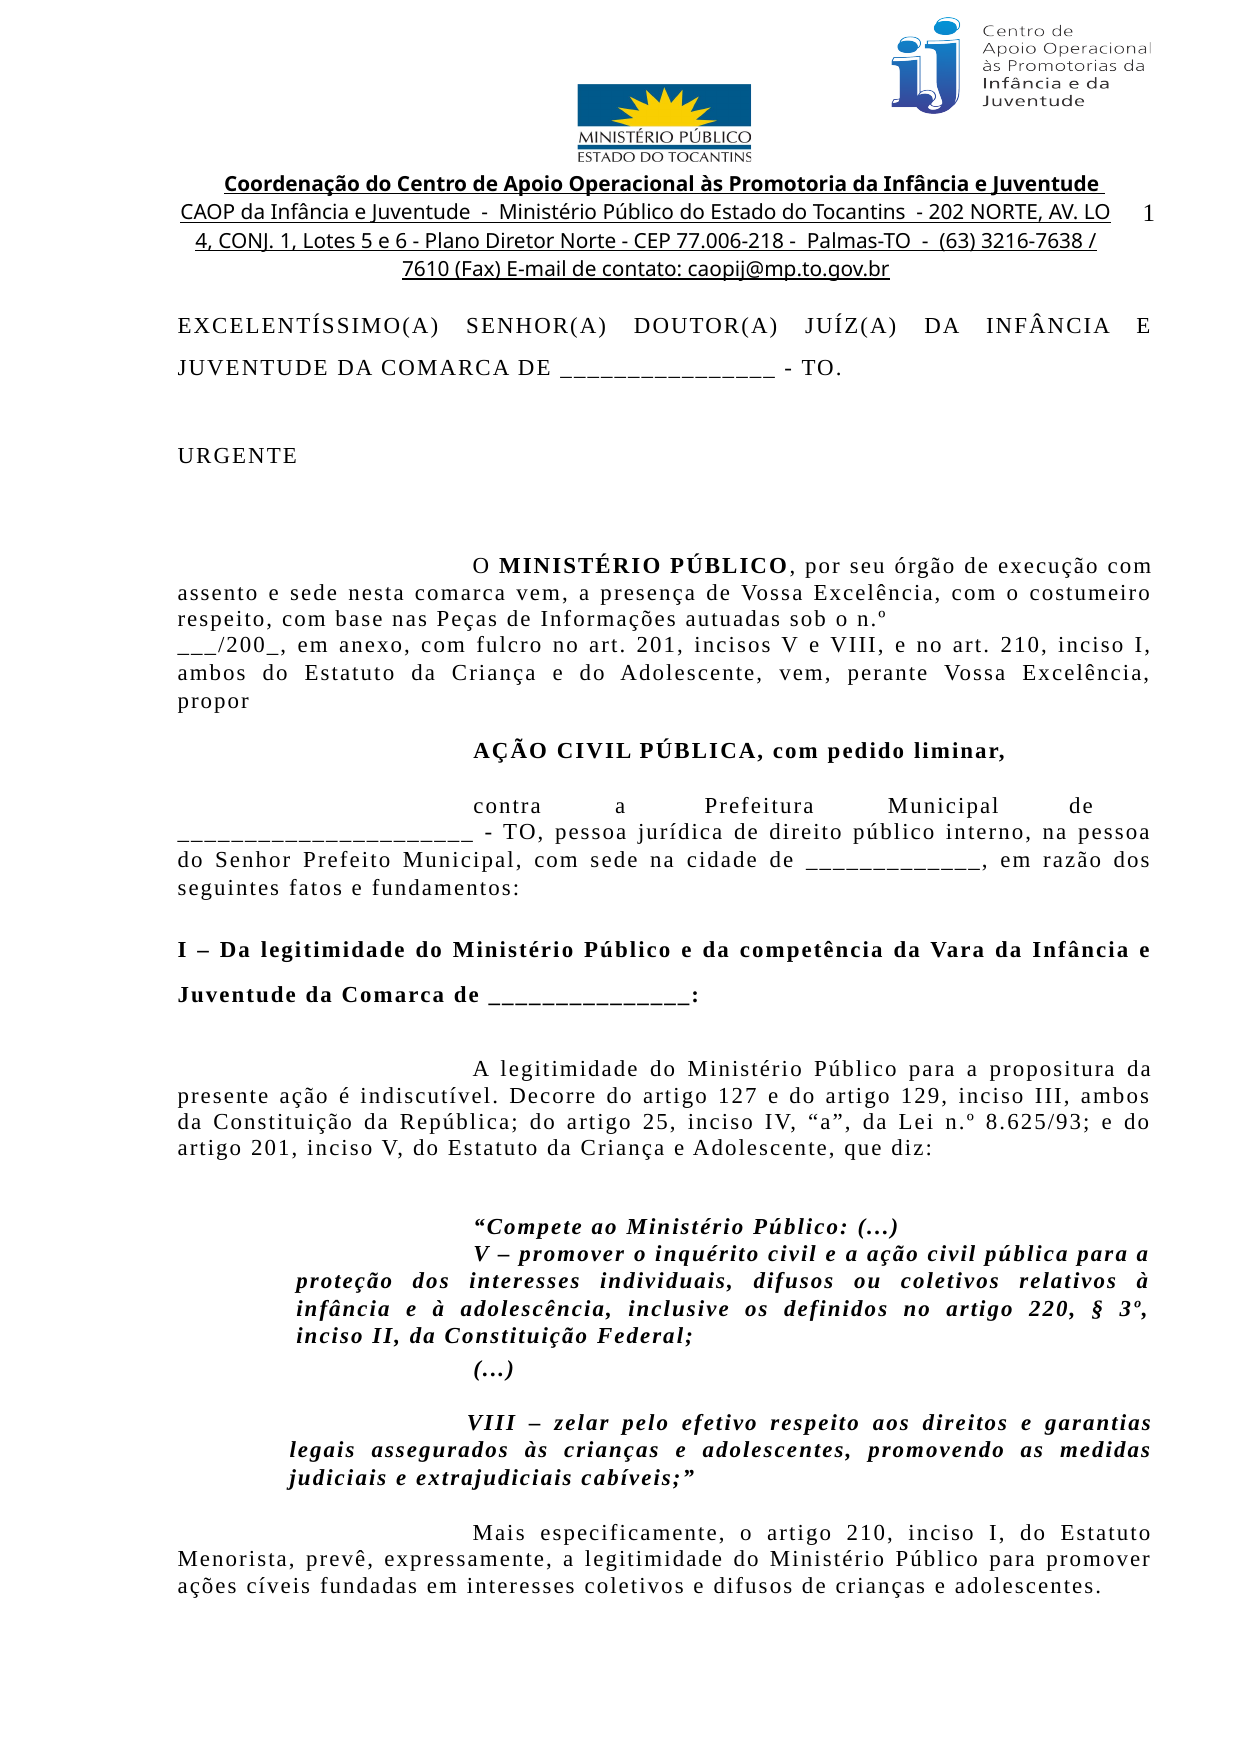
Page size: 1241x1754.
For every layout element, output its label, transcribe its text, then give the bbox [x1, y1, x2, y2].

text A legitimidade do Ministério Público para a propositura da presente ação é indiscutível. Decorre do artigo 127 e do artigo 129, inciso III, ambos da Constituição da República; do artigo 25, inciso IV, “a”, da Lei n.º 8.625/93; e do artigo 201, inciso V, do Estatuto da Criança e Adolescente, que diz: [177, 1055, 1152, 1161]
text Mais especificamente, o artigo 210, inciso I, do Estatuto Menorista, prevê, expressamente, a legitimidade do Ministério Público para promover ações cíveis fundadas em interesses coletivos e difusos de crianças e adolescentes. [177, 1519, 1152, 1598]
text URGENTE [177, 442, 1152, 468]
text EXCELENTÍSSIMO(A) SENHOR(A) DOUTOR(A) JUÍZ(A) DA INFÂNCIA E JUVENTUDE DA COMARCA DE ________________ - TO. [177, 312, 1152, 381]
text VIII – zelar pelo efetivo respeito aos direitos e garantias legais assegurados às crianças e adolescentes, promovendo as medidas judiciais e extrajudiciais cabíveis;” [289, 1408, 1152, 1490]
text I – Da legitimidade do Ministério Público e da competência da Vara da Infância e Juventude da Comarca de _______________: [177, 936, 1152, 1007]
text (...) [473, 1355, 1152, 1382]
text “Compete ao Ministério Público: (...) [473, 1213, 912, 1239]
text O MINISTÉRIO PÚBLICO, por seu órgão de execução com assento e sede nesta comarca vem, a presença de Vossa Excelência, com o costumeiro respeito, com base nas Peças de Informações autuadas sob o n.º [177, 552, 1152, 631]
picture [891, 17, 1151, 114]
text V – promover o inquérito civil e a ação civil pública para a proteção dos interesses individuais, difusos ou coletivos relativos à infância e à adolescência, inclusive os definidos no artigo 220, § 3º, inciso II, da Constituição Federal; [296, 1239, 1149, 1349]
text ______________________ - TO, pessoa jurídica de direito público interno, na pessoa do Senhor Prefeito Municipal, com sede na cidade de _____________, em razão dos seguintes fatos e fundamentos: [177, 818, 1152, 900]
picture [577, 84, 752, 162]
text contra a Prefeitura Municipal de [473, 792, 1152, 818]
text ___/200_, em anexo, com fulcro no art. 201, incisos V e VIII, e no art. 210, inciso I, ambos do Estatuto da Criança e do Adolescente, vem, perante Vossa Excelência, propor [177, 631, 1152, 713]
text AÇÃO CIVIL PÚBLICA, com pedido liminar, [473, 737, 1152, 763]
